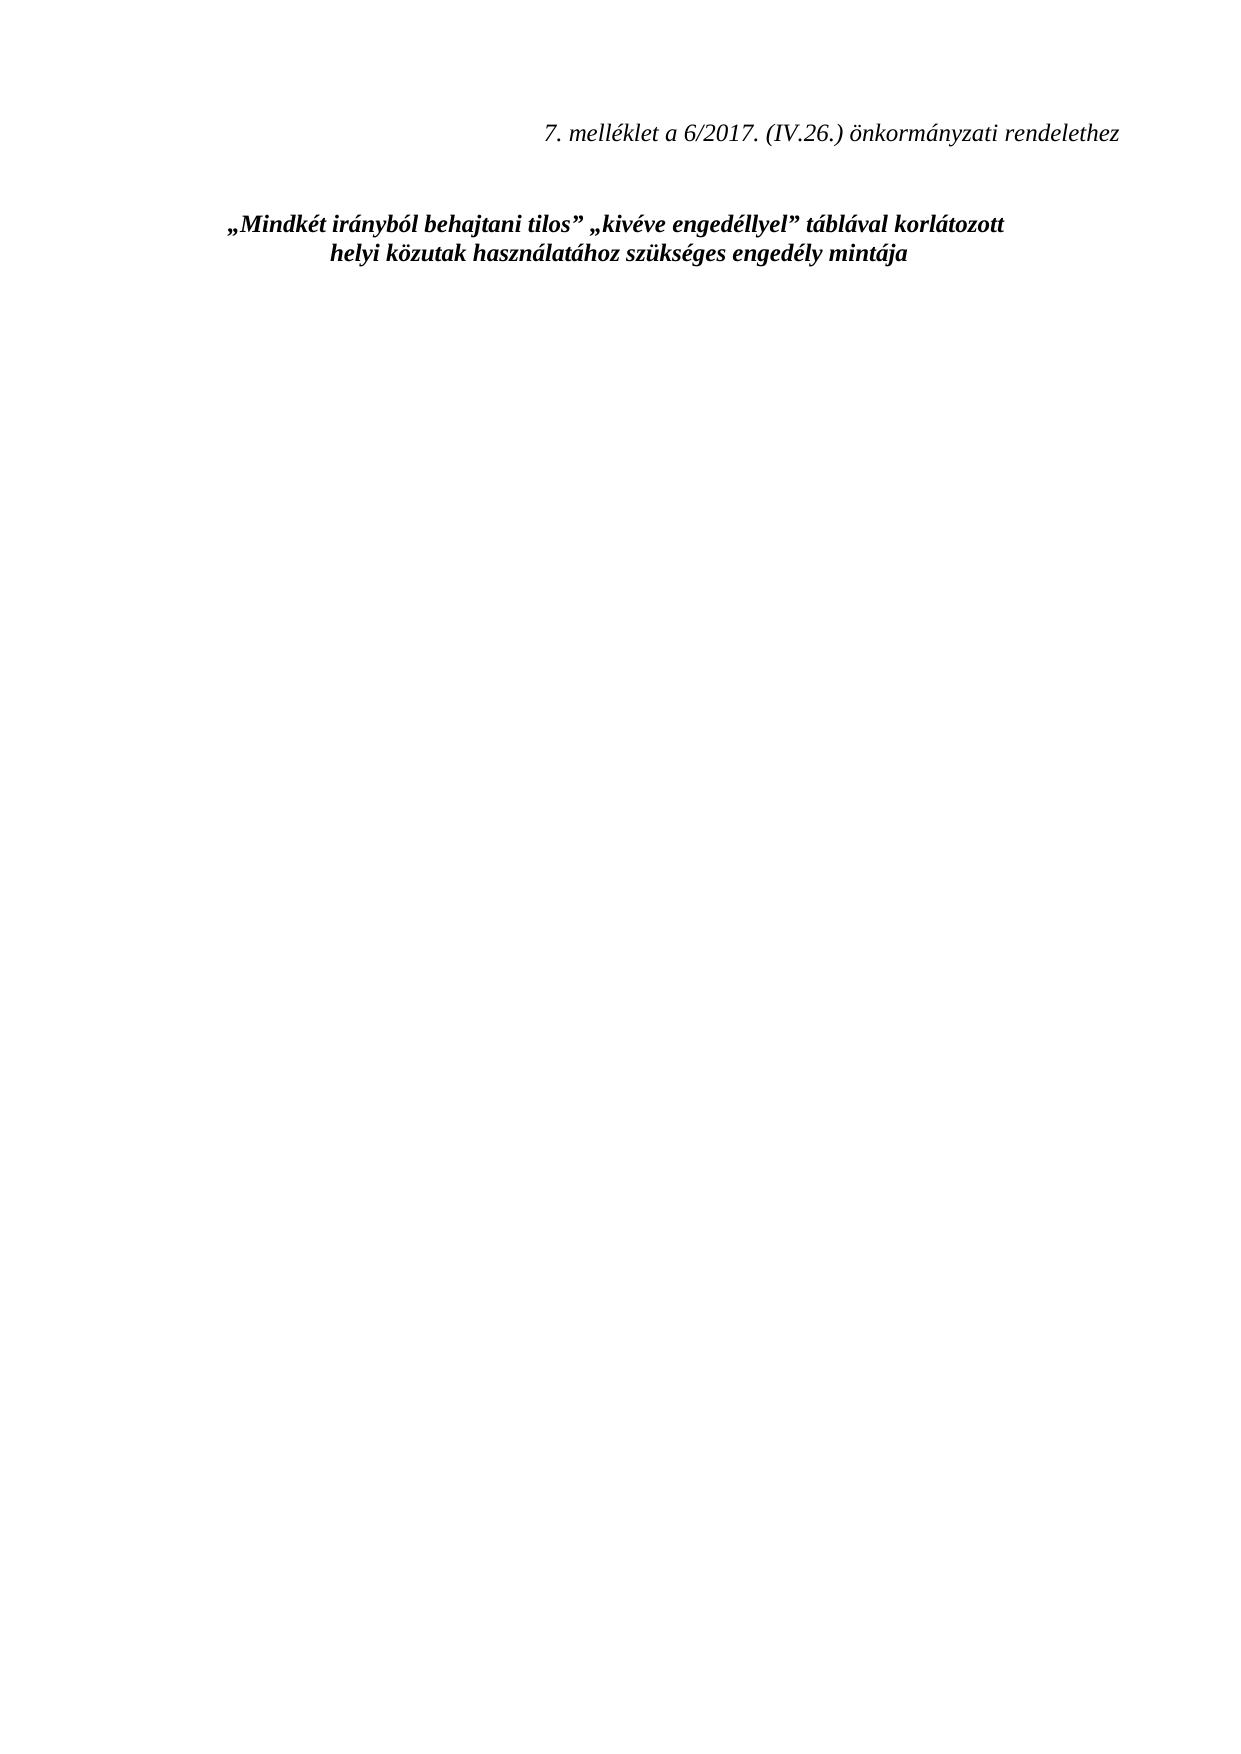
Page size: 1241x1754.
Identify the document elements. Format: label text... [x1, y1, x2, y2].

text 7. melléklet a 6/2017. (IV.26.) önkormányzati rendelethez [118, 118, 1122, 147]
text „Mindkét irányból behajtani tilos” „kivéve engedéllyel” táblával korlátozott [118, 209, 1122, 238]
text helyi közutak használatához szükséges engedély mintája [118, 238, 1122, 266]
